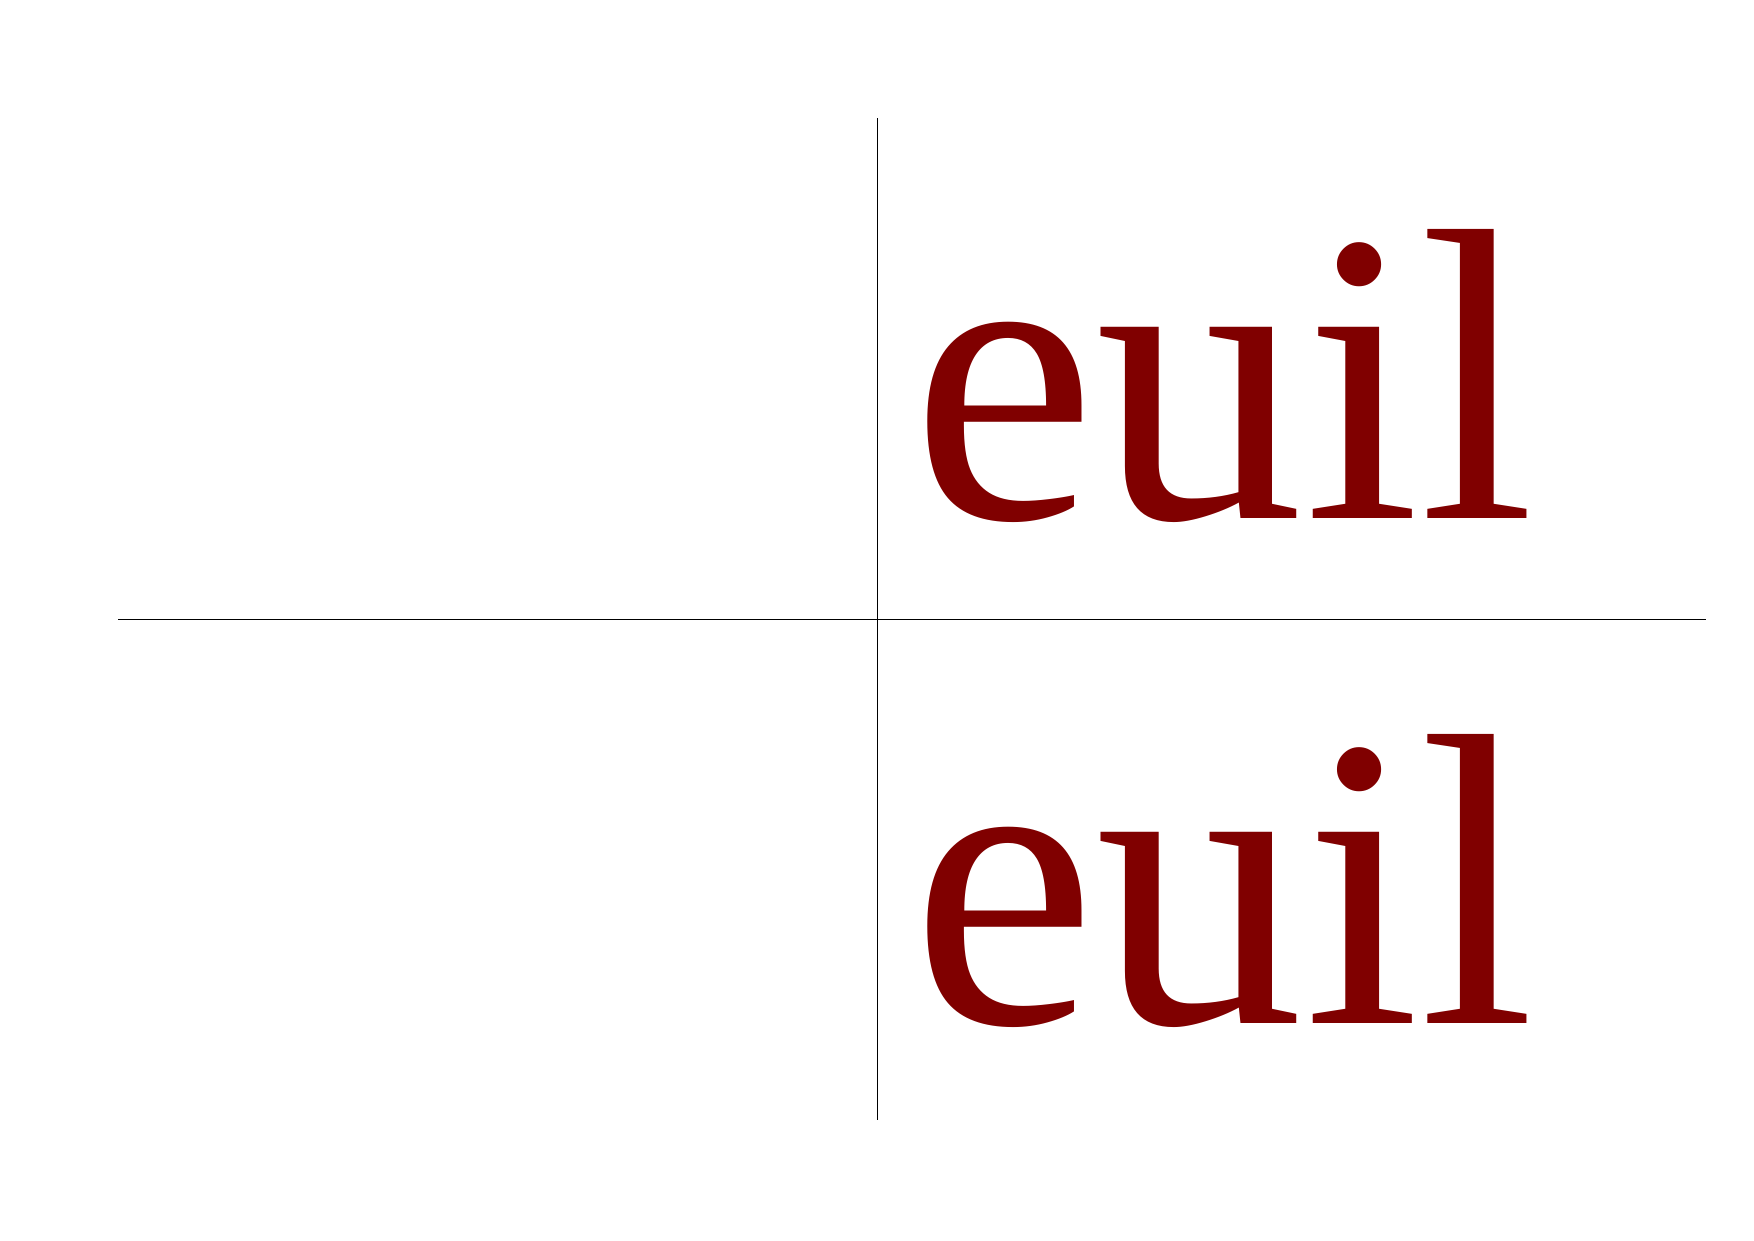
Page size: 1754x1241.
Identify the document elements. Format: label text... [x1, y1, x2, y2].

table_header [118, 118, 877, 619]
table_cell [118, 620, 877, 1120]
table_header euil [878, 118, 1706, 619]
table_cell euil [878, 620, 1706, 1120]
